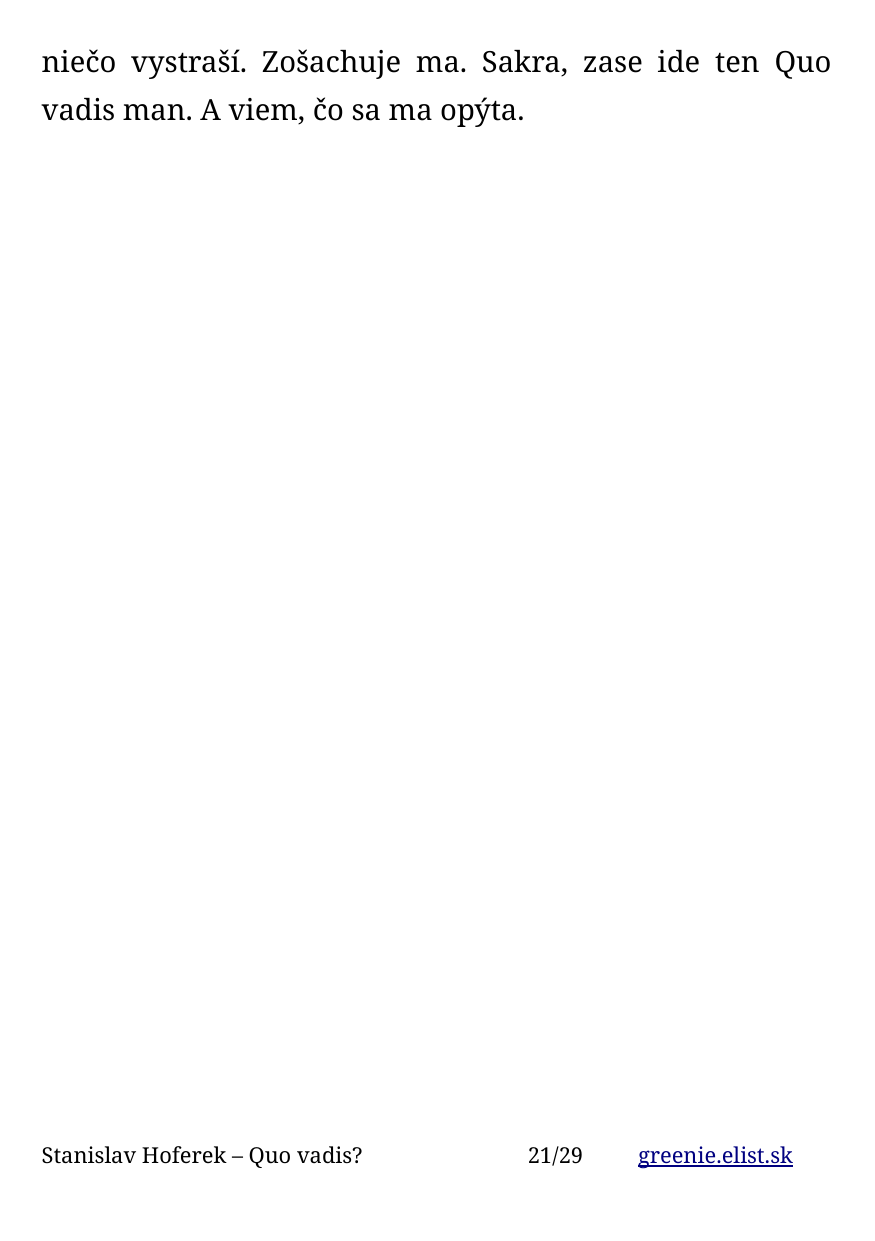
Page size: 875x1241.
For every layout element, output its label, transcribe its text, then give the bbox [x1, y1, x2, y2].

text niečo vystraší. Zošachuje ma. Sakra, zase ide ten Quo vadis man. A viem, čo sa ma opýta. [41, 41, 833, 129]
